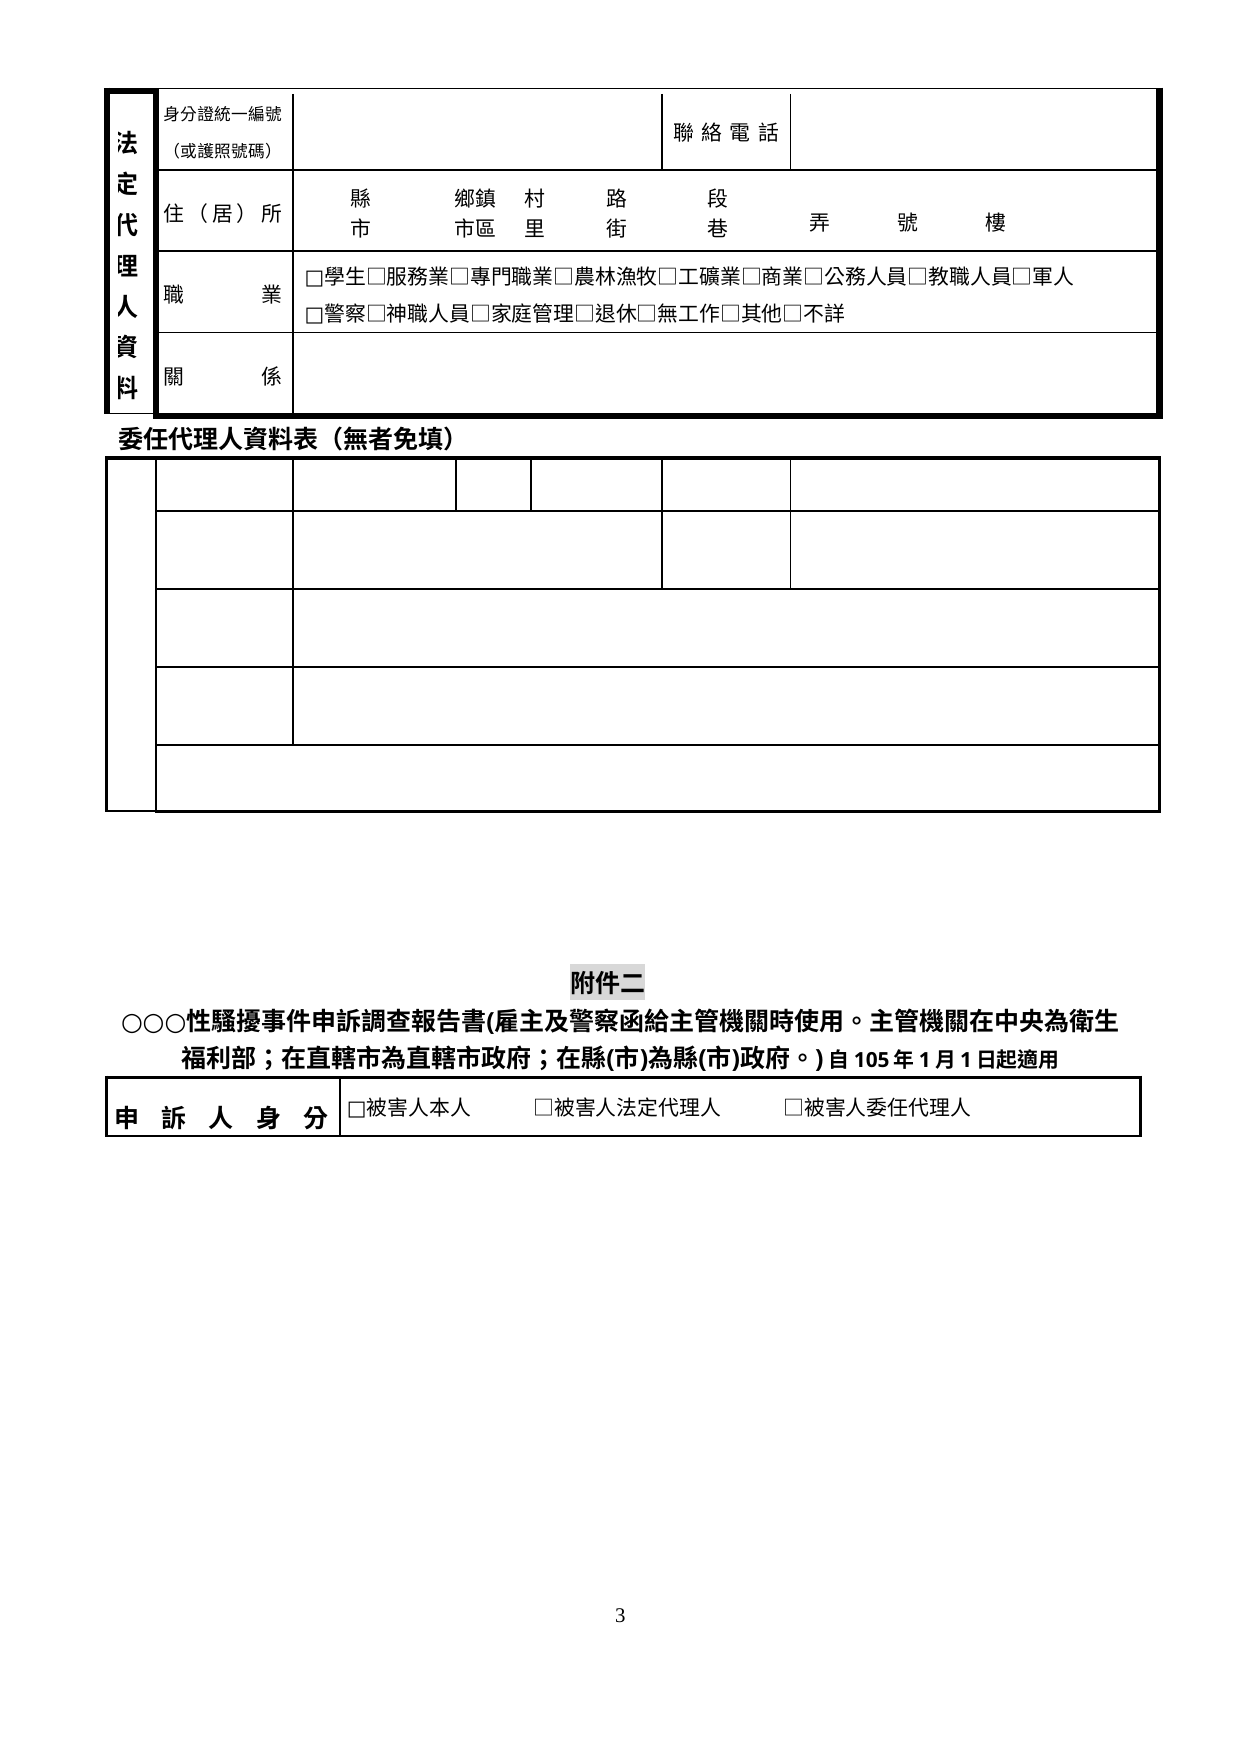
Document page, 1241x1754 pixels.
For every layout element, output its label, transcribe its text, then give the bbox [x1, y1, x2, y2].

table_header □男 □女 [532, 460, 661, 510]
table_cell □學生□服務業□專門職業□農林漁牧□工礦業□商業□公務人員□教職人員□軍人 □警察□神職人員□家庭管理□退休□無工作□其他□不詳 [294, 252, 1156, 331]
table_cell 聯絡電話 [663, 512, 790, 588]
table_cell ＊檢附委任書 [157, 746, 1158, 810]
table_header 申訴人身分 [108, 1079, 339, 1135]
table_header 年 月 日（ 歲） [791, 460, 1158, 510]
table_cell 職業 [159, 252, 292, 331]
table_cell [790, 89, 1156, 169]
table_cell 職業 [157, 668, 292, 744]
table_cell [791, 512, 1158, 588]
table_cell 聯絡電話 [662, 89, 790, 169]
table_cell 縣市 鄉鎮市區 村里 路街 段巷 弄 號 樓 [294, 590, 1158, 666]
table_header □被害人本人 □被害人法定代理人 □被害人委任代理人 [341, 1079, 1139, 1135]
table_cell 關係 [159, 333, 292, 413]
table_header 出生年月日 [663, 460, 790, 510]
text 委任代理人資料表（無者免填） [118, 419, 1122, 456]
text 附件二 [118, 963, 1097, 1001]
table_cell 身分證統一編號（或護照號碼） [157, 512, 292, 588]
table_header [294, 460, 455, 510]
table_cell [293, 89, 662, 169]
table_cell 身分證統一編號（或護照號碼） [159, 89, 293, 169]
table_cell 縣市 鄉鎮市區 村里 路街 段巷 弄 號 樓 [294, 171, 1156, 250]
table_cell [294, 333, 1156, 413]
table_cell [294, 512, 661, 588]
table_header 性別 [457, 460, 530, 510]
table_cell □學生□服務業□專門職業□農林漁牧□工礦業□商業□公務人員□教職人員□軍人 □警察□神職人員□家庭管理□退休□無工作□其他□不詳 [294, 668, 1158, 744]
table_cell 住（居）所 [159, 171, 292, 250]
table_cell 住（居）所 [157, 590, 292, 666]
text ○○○性騷擾事件申訴調查報告書(雇主及警察函給主管機關時使用。主管機關在中央為衛生福利部；在直轄市為直轄市政府；在縣(市)為縣(市)政府。) 自105年1月1日起適用 [118, 1001, 1122, 1076]
table_header 法定代理人資料 [110, 94, 153, 413]
table_header 姓名 [157, 460, 292, 510]
table_header 委任代理人資料 [108, 460, 155, 810]
